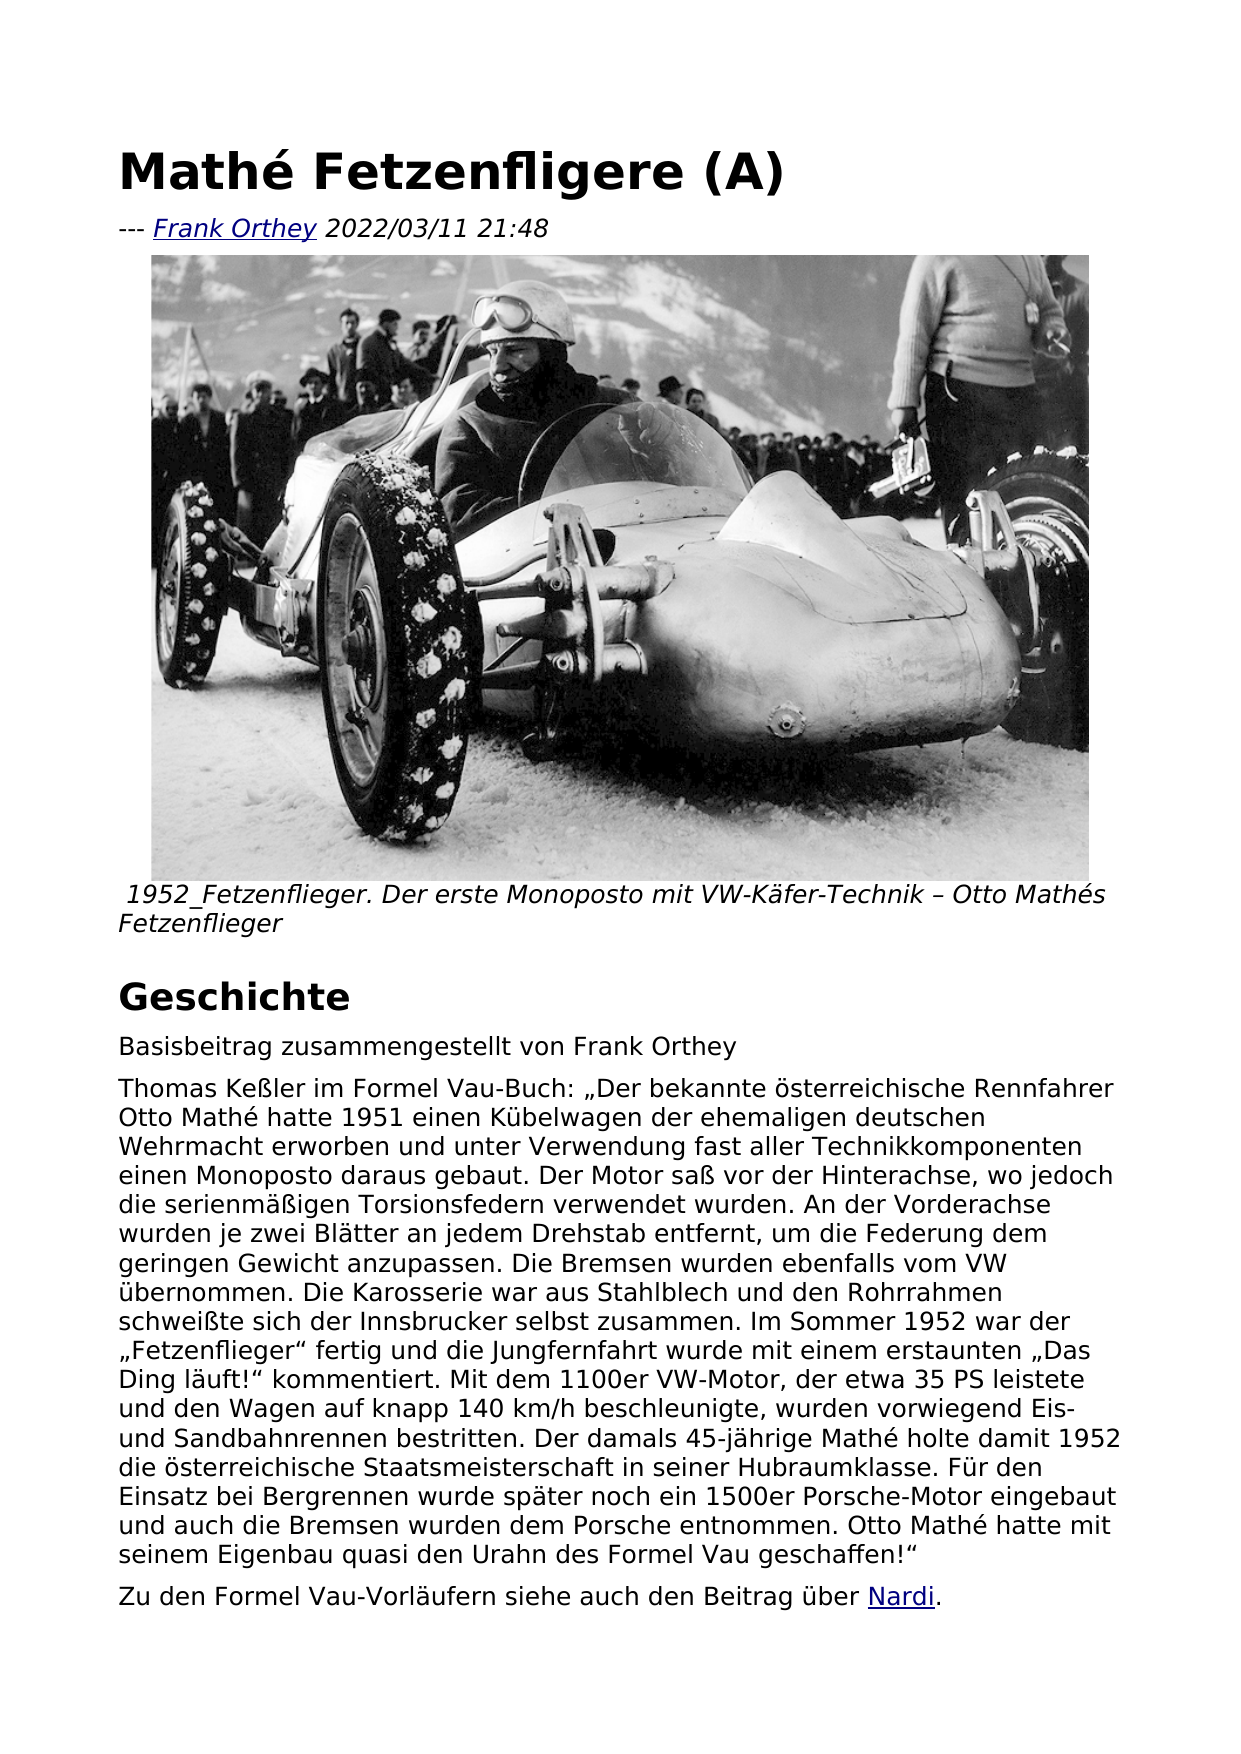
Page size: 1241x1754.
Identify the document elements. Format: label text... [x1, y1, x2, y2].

text Zu den Formel Vau-Vorläufern siehe auch den Beitrag über Nardi. [118, 1582, 1122, 1611]
text Basisbeitrag zusammengestellt von Frank Orthey [118, 1032, 1122, 1061]
subtitle Mathé Fetzenfligere (A) [118, 143, 1122, 201]
text Thomas Keßler im Formel Vau-Buch: „Der bekannte österreichische Rennfahrer Otto Mathé hatte 1951 einen Kübelwagen der ehemaligen deutschen Wehrmacht erworben und unter Verwendung fast aller Technikkomponenten einen Monoposto daraus gebaut. Der Motor saß vor der Hinterachse, wo jedoch die serienmäßigen Torsionsfedern verwendet wurden. An der Vorderachse wurden je zwei Blätter an jedem Drehstab entfernt, um die Federung dem geringen Gewicht anzupassen. Die Bremsen wurden ebenfalls vom VW übernommen. Die Karosserie war aus Stahlblech und den Rohrrahmen schweißte sich der Innsbrucker selbst zusammen. Im Sommer 1952 war der „Fetzenflieger“ fertig und die Jungfernfahrt wurde mit einem erstaunten „Das Ding läuft!“ kommentiert. Mit dem 1100er VW-Motor, der etwa 35 PS leistete und den Wagen auf knapp 140 km/h beschleunigte, wurden vorwiegend Eis- und Sandbahnrennen bestritten. Der damals 45-jährige Mathé holte damit 1952 die österreichische Staatsmeisterschaft in seiner Hubraumklasse. Für den Einsatz bei Bergrennen wurde später noch ein 1500er Porsche-Motor eingebaut und auch die Bremsen wurden dem Porsche entnommen. Otto Mathé hatte mit seinem Eigenbau quasi den Urahn des Formel Vau geschaffen!“ [118, 1074, 1122, 1569]
picture [151, 255, 1089, 881]
text 1952_Fetzenflieger. Der erste Monoposto mit VW-Käfer-Technik – Otto Mathés Fetzenflieger [118, 256, 1122, 938]
subtitle Geschichte [118, 976, 1122, 1019]
text --- Frank Orthey 2022/03/11 21:48 [118, 214, 1122, 243]
